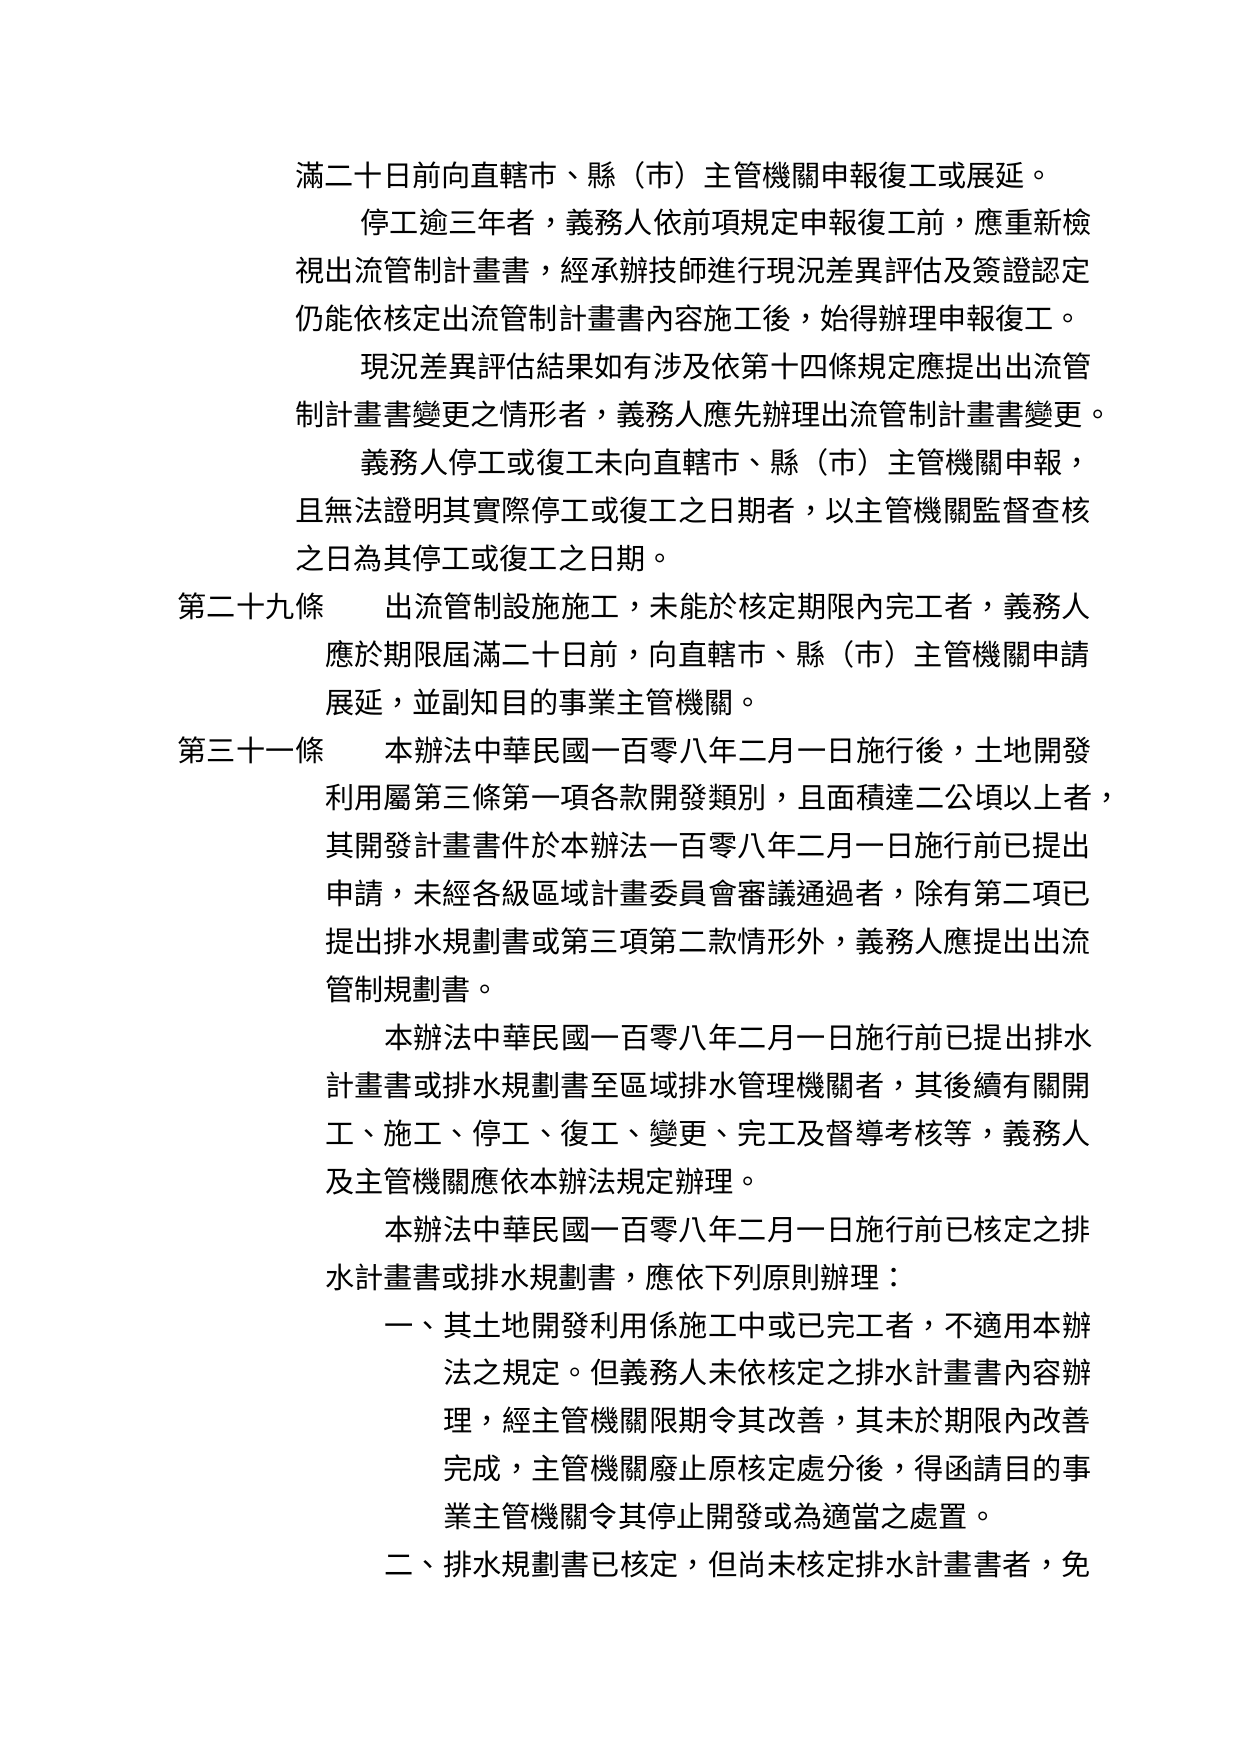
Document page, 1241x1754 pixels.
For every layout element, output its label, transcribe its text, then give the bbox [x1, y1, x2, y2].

text 滿二十日前向直轄巿、縣（巿）主管機關申報復工或展延。 [295, 148, 1093, 196]
text 義務人停工或復工未向直轄巿、縣（巿）主管機關申報，且無法證明其實際停工或復工之日期者，以主管機關監督查核之日為其停工或復工之日期。 [295, 435, 1093, 579]
text 第二十九條 出流管制設施施工，未能於核定期限內完工者，義務人應於期限屆滿二十日前，向直轄巿、縣（巿）主管機關申請展延，並副知目的事業主管機關。 [177, 579, 1093, 723]
text 一、其土地開發利用係施工中或已完工者，不適用本辦法之規定。但義務人未依核定之排水計畫書內容辦理，經主管機關限期令其改善，其未於期限內改善完成，主管機關廢止原核定處分後，得函請目的事業主管機關令其停止開發或為適當之處置。 [384, 1298, 1093, 1537]
text 現況差異評估結果如有涉及依第十四條規定應提出出流管制計畫書變更之情形者，義務人應先辦理出流管制計畫書變更。 [295, 339, 1093, 435]
text 第三十一條 本辦法中華民國一百零八年二月一日施行後，土地開發利用屬第三條第一項各款開發類別，且面積達二公頃以上者，其開發計畫書件於本辦法一百零八年二月一日施行前已提出申請，未經各級區域計畫委員會審議通過者，除有第二項已提出排水規劃書或第三項第二款情形外，義務人應提出出流管制規劃書。 [177, 723, 1093, 1010]
text 本辦法中華民國一百零八年二月一日施行前已提出排水計畫書或排水規劃書至區域排水管理機關者，其後續有關開工、施工、停工、復工、變更、完工及督導考核等，義務人及主管機關應依本辦法規定辦理。 [325, 1010, 1093, 1202]
text 停工逾三年者，義務人依前項規定申報復工前，應重新檢視出流管制計畫書，經承辦技師進行現況差異評估及簽證認定仍能依核定出流管制計畫書內容施工後，始得辦理申報復工。 [295, 196, 1093, 339]
text 本辦法中華民國一百零八年二月一日施行前已核定之排水計畫書或排水規劃書，應依下列原則辦理： [325, 1202, 1093, 1298]
text 二、排水規劃書已核定，但尚未核定排水計畫書者，免 [384, 1537, 1093, 1585]
